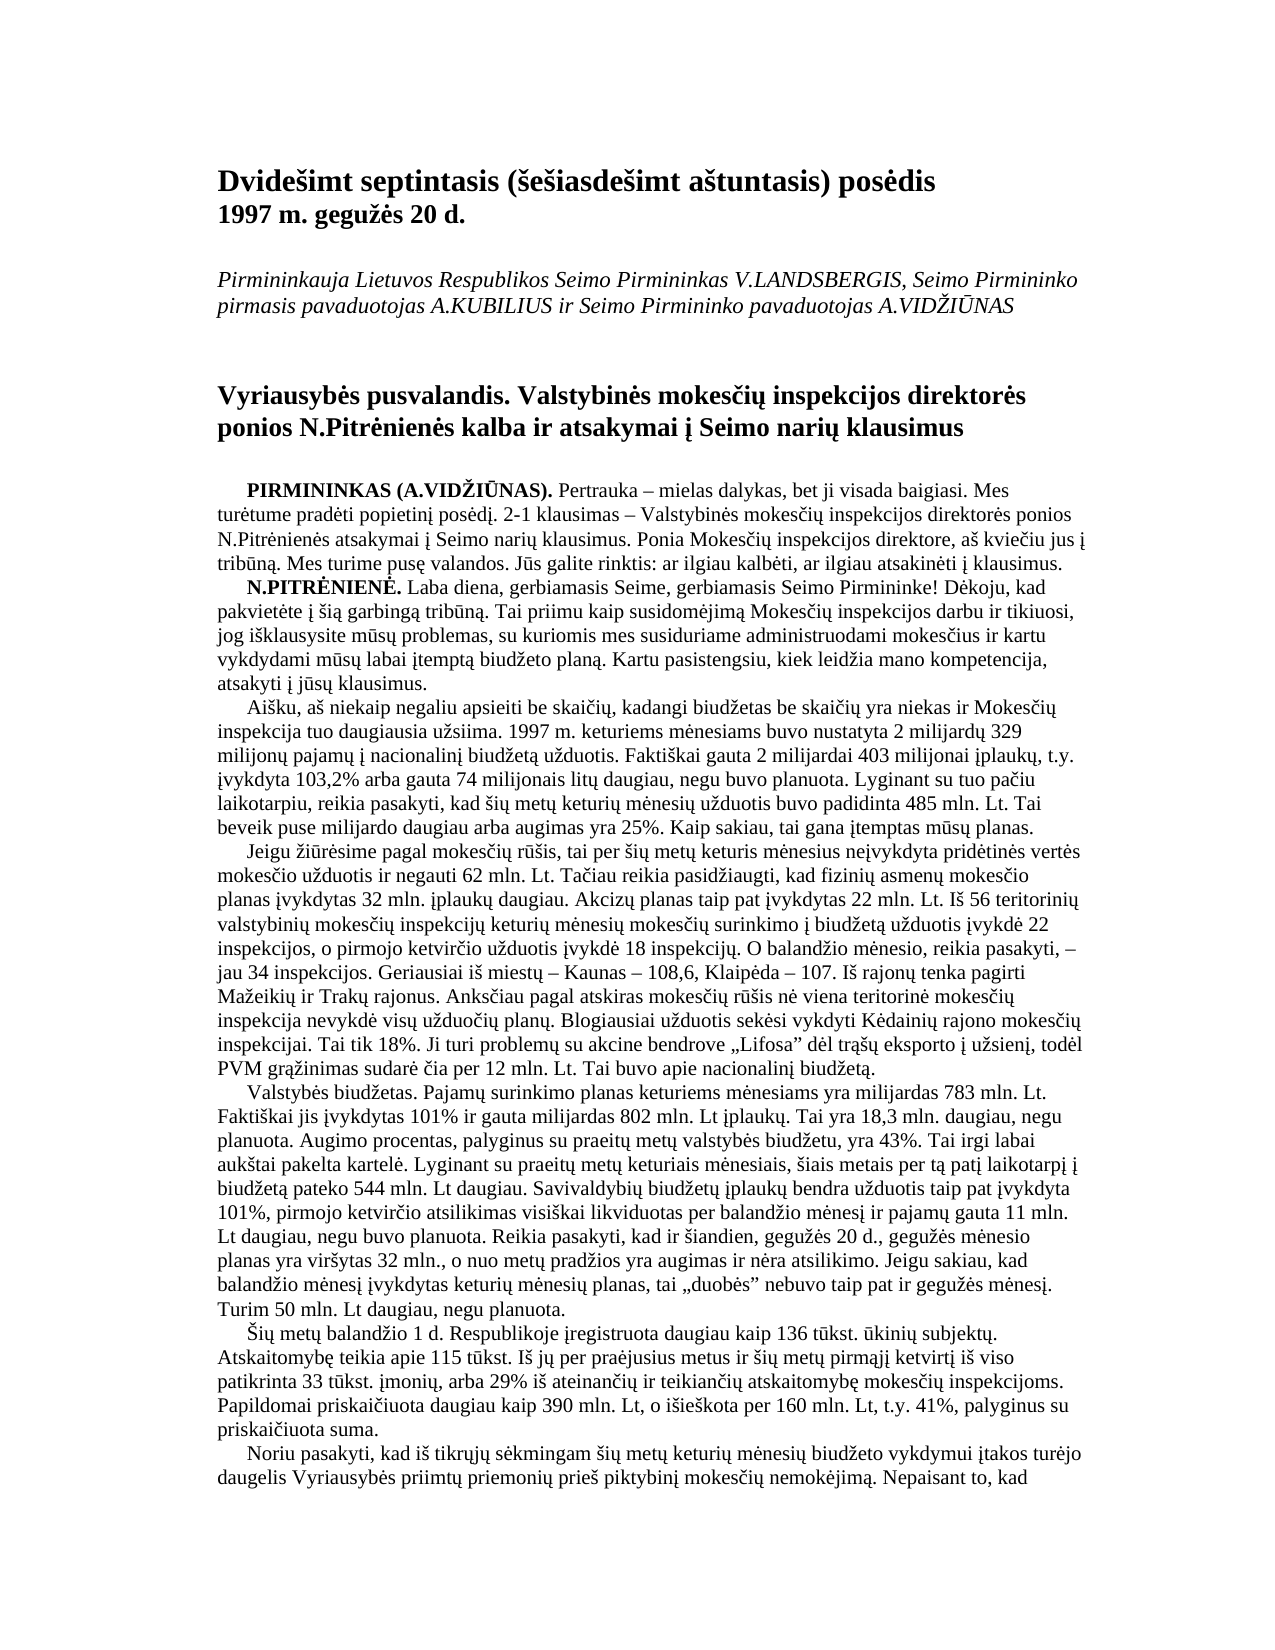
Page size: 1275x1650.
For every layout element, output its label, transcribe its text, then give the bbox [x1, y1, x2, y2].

text Valstybės biudžetas. Pajamų surinkimo planas keturiems mėnesiams yra milijardas 783 mln. Lt. Faktiškai jis įvykdytas 101% ir gauta milijardas 802 mln. Lt įplaukų. Tai yra 18,3 mln. daugiau, negu planuota. Augimo procentas, palyginus su praeitų metų valstybės biudžetu, yra 43%. Tai irgi labai aukštai pakelta kartelė. Lyginant su praeitų metų keturiais mėnesiais, šiais metais per tą patį laikotarpį į biudžetą pateko 544 mln. Lt daugiau. Savivaldybių biudžetų įplaukų bendra užduotis taip pat įvykdyta 101%, pirmojo ketvirčio atsilikimas visiškai likviduotas per balandžio mėnesį ir pajamų gauta 11 mln. Lt daugiau, negu buvo planuota. Reikia pasakyti, kad ir šiandien, gegužės 20 d., gegužės mėnesio planas yra viršytas 32 mln., o nuo metų pradžios yra augimas ir nėra atsilikimo. Jeigu sakiau, kad balandžio mėnesį įvykdytas keturių mėnesių planas, tai „duobės” nebuvo taip pat ir gegužės mėnesį. Turim 50 mln. Lt daugiau, negu planuota. [217, 1080, 1087, 1321]
text PIRMININKAS (A.VIDŽIŪNAS). Pertrauka – mielas dalykas, bet ji visada baigiasi. Mes turėtume pradėti popietinį posėdį. 2-1 klausimas – Valstybinės mokesčių inspekcijos direktorės ponios N.Pitrėnienės atsakymai į Seimo narių klausimus. Ponia Mokesčių inspekcijos direktore, aš kviečiu jus į tribūną. Mes turime pusę valandos. Jūs galite rinktis: ar ilgiau kalbėti, ar ilgiau atsakinėti į klausimus. [217, 478, 1087, 574]
text Aišku, aš niekaip negaliu apsieiti be skaičių, kadangi biudžetas be skaičių yra niekas ir Mokesčių inspekcija tuo daugiausia užsiima. 1997 m. keturiems mėnesiams buvo nustatyta 2 milijardų 329 milijonų pajamų į nacionalinį biudžetą užduotis. Faktiškai gauta 2 milijardai 403 milijonai įplaukų, t.y. įvykdyta 103,2% arba gauta 74 milijonais litų daugiau, negu buvo planuota. Lyginant su tuo pačiu laikotarpiu, reikia pasakyti, kad šių metų keturių mėnesių užduotis buvo padidinta 485 mln. Lt. Tai beveik puse milijardo daugiau arba augimas yra 25%. Kaip sakiau, tai gana įtemptas mūsų planas. [217, 695, 1087, 839]
text Šių metų balandžio 1 d. Respublikoje įregistruota daugiau kaip 136 tūkst. ūkinių subjektų. Atskaitomybę teikia apie 115 tūkst. Iš jų per praėjusius metus ir šių metų pirmąjį ketvirtį iš viso patikrinta 33 tūkst. įmonių, arba 29% iš ateinančių ir teikiančių atskaitomybę mokesčių inspekcijoms. Papildomai priskaičiuota daugiau kaip 390 mln. Lt, o išieškota per 160 mln. Lt, t.y. 41%, palyginus su priskaičiuota suma. [217, 1321, 1087, 1441]
text Vyriausybės pusvalandis. Valstybinės mokesčių inspekcijos direktorės ponios N.Pitrėnienės kalba ir atsakymai į Seimo narių klausimus [217, 379, 1058, 442]
text Jeigu žiūrėsime pagal mokesčių rūšis, tai per šių metų keturis mėnesius neįvykdyta pridėtinės vertės mokesčio užduotis ir negauti 62 mln. Lt. Tačiau reikia pasidžiaugti, kad fizinių asmenų mokesčio planas įvykdytas 32 mln. įplaukų daugiau. Akcizų planas taip pat įvykdytas 22 mln. Lt. Iš 56 teritorinių valstybinių mokesčių inspekcijų keturių mėnesių mokesčių surinkimo į biudžetą užduotis įvykdė 22 inspekcijos, o pirmojo ketvirčio užduotis įvykdė 18 inspekcijų. O balandžio mėnesio, reikia pasakyti, – jau 34 inspekcijos. Geriausiai iš miestų – Kaunas – 108,6, Klaipėda – 107. Iš rajonų tenka pagirti Mažeikių ir Trakų rajonus. Anksčiau pagal atskiras mokesčių rūšis nė viena teritorinė mokesčių inspekcija nevykdė visų užduočių planų. Blogiausiai užduotis sekėsi vykdyti Kėdainių rajono mokesčių inspekcijai. Tai tik 18%. Ji turi problemų su akcine bendrove „Lifosa” dėl trąšų eksporto į užsienį, todėl PVM grąžinimas sudarė čia per 12 mln. Lt. Tai buvo apie nacionalinį biudžetą. [217, 839, 1087, 1080]
text Dvidešimt septintasis (šešiasdešimt aštuntasis) posėdis 1997 m. gegužės 20 d. [217, 162, 1087, 229]
text Pirmininkauja Lietuvos Respublikos Seimo Pirmininkas V.LANDSBERGIS, Seimo Pirmininko pirmasis pavaduotojas A.KUBILIUS ir Seimo Pirmininko pavaduotojas A.VIDŽIŪNAS [217, 266, 1087, 319]
text N.PITRĖNIENĖ. Laba diena, gerbiamasis Seime, gerbiamasis Seimo Pirmininke! Dėkoju, kad pakvietėte į šią garbingą tribūną. Tai priimu kaip susidomėjimą Mokesčių inspekcijos darbu ir tikiuosi, jog išklausysite mūsų problemas, su kuriomis mes susiduriame administruodami mokesčius ir kartu vykdydami mūsų labai įtemptą biudžeto planą. Kartu pasistengsiu, kiek leidžia mano kompetencija, atsakyti į jūsų klausimus. [217, 574, 1087, 695]
text Noriu pasakyti, kad iš tikrųjų sėkmingam šių metų keturių mėnesių biudžeto vykdymui įtakos turėjo daugelis Vyriausybės priimtų priemonių prieš piktybinį mokesčių nemokėjimą. Nepaisant to, kad [217, 1441, 1087, 1489]
